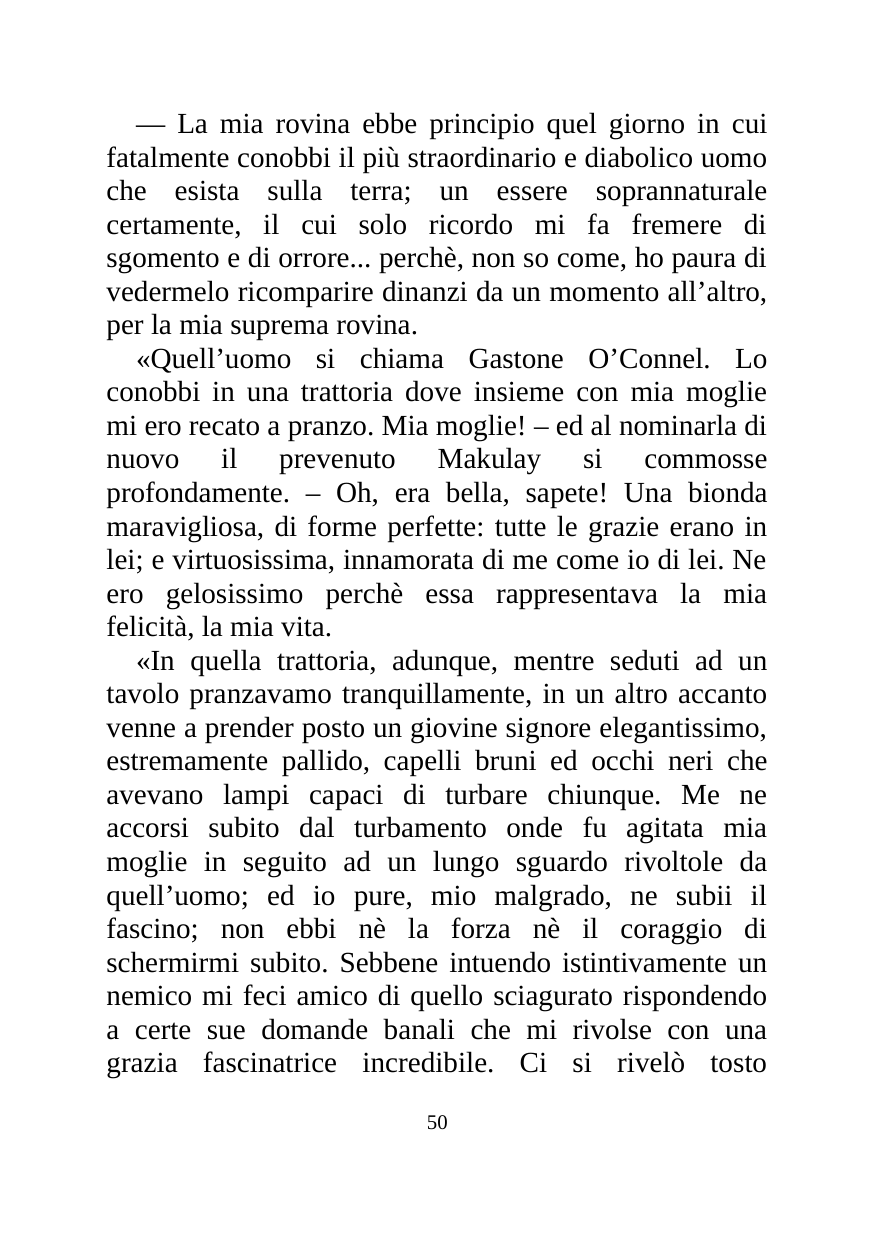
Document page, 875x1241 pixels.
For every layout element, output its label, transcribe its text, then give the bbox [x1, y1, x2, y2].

text — La mia rovina ebbe principio quel giorno in cui fatalmente conobbi il più straordinario e diabolico uomo che esista sulla terra; un essere soprannaturale certamente, il cui solo ricordo mi fa fremere di sgomento e di orrore... perchè, non so come, ho paura di vedermelo ricomparire dinanzi da un momento all’altro, per la mia suprema rovina. [106, 106, 768, 341]
text «Quell’uomo si chiama Gastone O’Connel. Lo conobbi in una trattoria dove insieme con mia moglie mi ero recato a pranzo. Mia moglie! – ed al nominarla di nuovo il prevenuto Makulay si commosse profondamente. – Oh, era bella, sapete! Una bionda maravigliosa, di forme perfette: tutte le grazie erano in lei; e virtuosissima, innamorata di me come io di lei. Ne ero gelosissimo perchè essa rappresentava la mia felicità, la mia vita. [106, 341, 768, 643]
text «In quella trattoria, adunque, mentre seduti ad un tavolo pranzavamo tranquillamente, in un altro accanto venne a prender posto un giovine signore elegantissimo, estremamente pallido, capelli bruni ed occhi neri che avevano lampi capaci di turbare chiunque. Me ne accorsi subito dal turbamento onde fu agitata mia moglie in seguito ad un lungo sguardo rivoltole da quell’uomo; ed io pure, mio malgrado, ne subii il fascino; non ebbi nè la forza nè il coraggio di schermirmi subito. Sebbene intuendo istintivamente un nemico mi feci amico di quello sciagurato rispondendo a certe sue domande banali che mi rivolse con una grazia fascinatrice incredibile. Ci si rivelò tosto [106, 643, 768, 1079]
